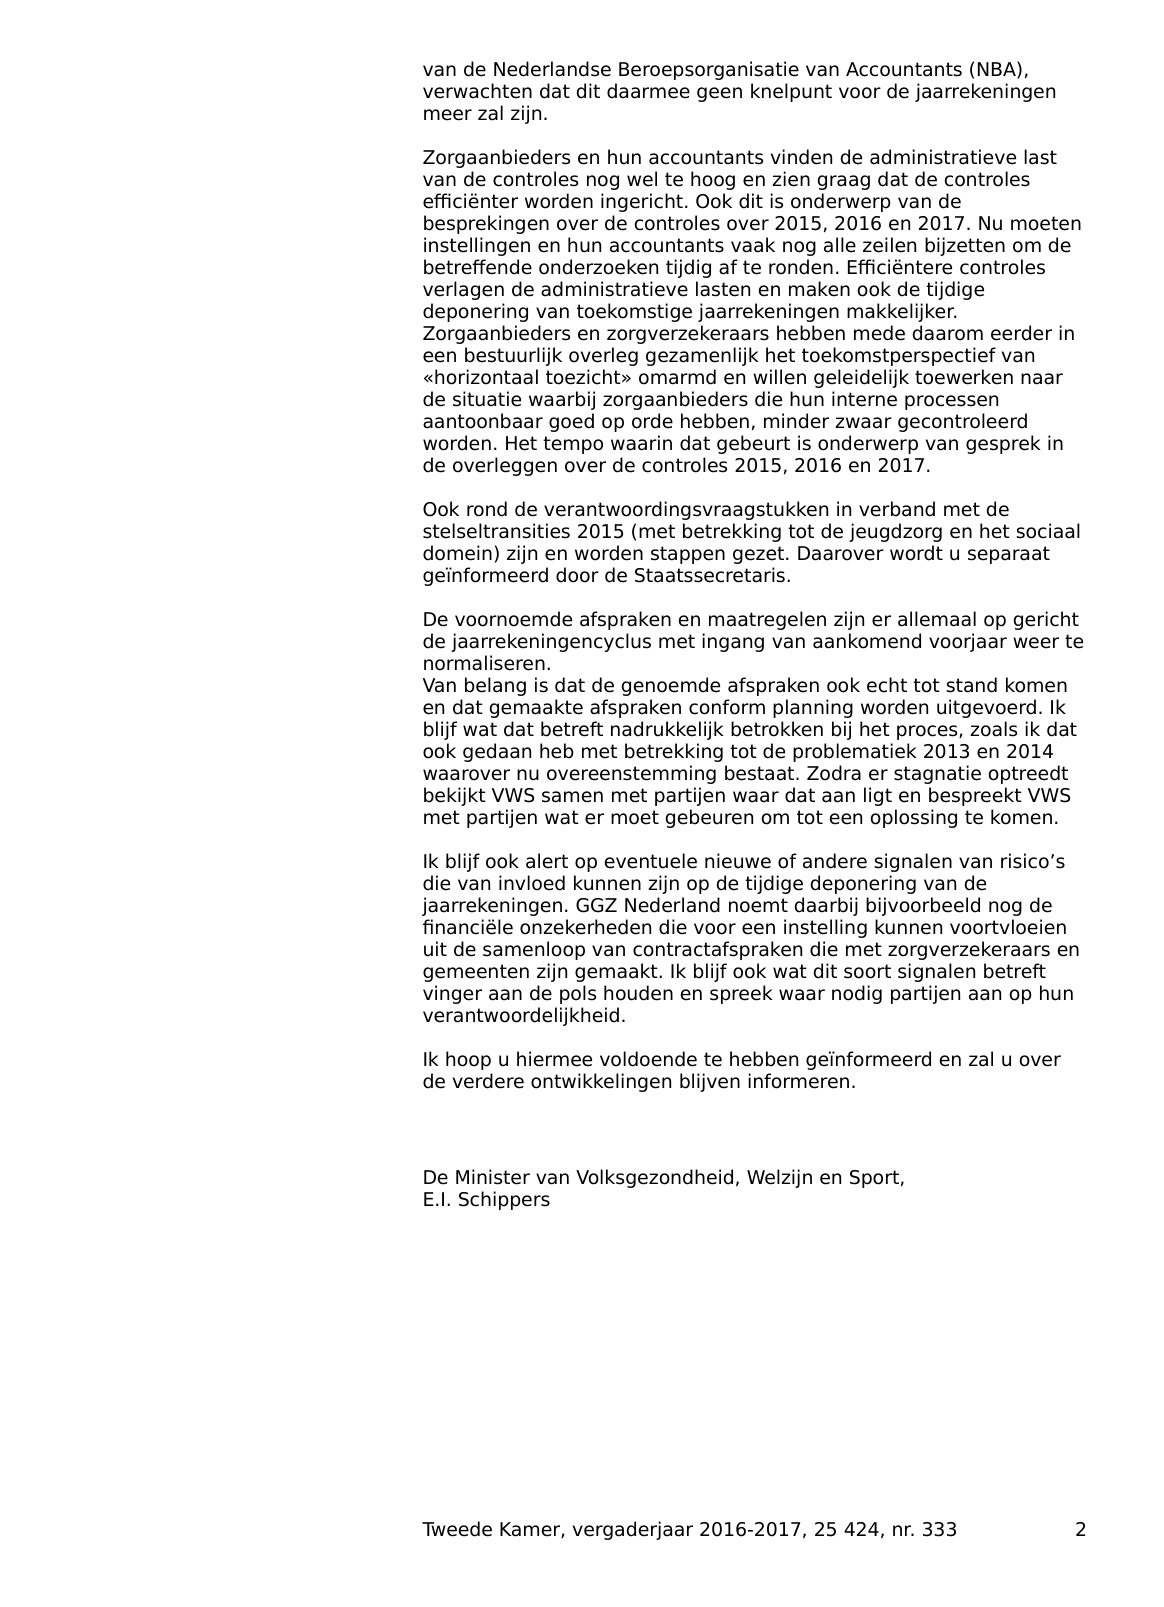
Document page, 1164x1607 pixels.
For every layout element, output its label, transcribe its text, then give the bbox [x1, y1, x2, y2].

text De Minister van Volksgezondheid, Welzijn en Sport, E.I. Schippers [422, 1167, 1087, 1211]
text van de Nederlandse Beroepsorganisatie van Accountants (NBA), verwachten dat dit daarmee geen knelpunt voor de jaarrekeningen meer zal zijn. [422, 59, 1087, 125]
text Zorgaanbieders en hun accountants vinden de administratieve last van de controles nog wel te hoog en zien graag dat de controles efficiënter worden ingericht. Ook dit is onderwerp van de besprekingen over de controles over 2015, 2016 en 2017. Nu moeten instellingen en hun accountants vaak nog alle zeilen bijzetten om de betreffende onderzoeken tijdig af te ronden. Efficiëntere controles verlagen de administratieve lasten en maken ook de tijdige deponering van toekomstige jaarrekeningen makkelijker. Zorgaanbieders en zorgverzekeraars hebben mede daarom eerder in een bestuurlijk overleg gezamenlijk het toekomstperspectief van «horizontaal toezicht» omarmd en willen geleidelijk toewerken naar de situatie waarbij zorgaanbieders die hun interne processen aantoonbaar goed op orde hebben, minder zwaar gecontroleerd worden. Het tempo waarin dat gebeurt is onderwerp van gesprek in de overleggen over de controles 2015, 2016 en 2017. [422, 147, 1087, 477]
text Ik blijf ook alert op eventuele nieuwe of andere signalen van risico’s die van invloed kunnen zijn op de tijdige deponering van de jaarrekeningen. GGZ Nederland noemt daarbij bijvoorbeeld nog de financiële onzekerheden die voor een instelling kunnen voortvloeien uit de samenloop van contractafspraken die met zorgverzekeraars en gemeenten zijn gemaakt. Ik blijf ook wat dit soort signalen betreft vinger aan de pols houden en spreek waar nodig partijen aan op hun verantwoordelijkheid. [422, 851, 1087, 1027]
text Ook rond de verantwoordingsvraagstukken in verband met de stelseltransities 2015 (met betrekking tot de jeugdzorg en het sociaal domein) zijn en worden stappen gezet. Daarover wordt u separaat geïnformeerd door de Staatssecretaris. [422, 499, 1087, 587]
text Van belang is dat de genoemde afspraken ook echt tot stand komen en dat gemaakte afspraken conform planning worden uitgevoerd. Ik blijf wat dat betreft nadrukkelijk betrokken bij het proces, zoals ik dat ook gedaan heb met betrekking tot de problematiek 2013 en 2014 waarover nu overeenstemming bestaat. Zodra er stagnatie optreedt bekijkt VWS samen met partijen waar dat aan ligt en bespreekt VWS met partijen wat er moet gebeuren om tot een oplossing te komen. [422, 675, 1087, 829]
text De voornoemde afspraken en maatregelen zijn er allemaal op gericht de jaarrekeningencyclus met ingang van aankomend voorjaar weer te normaliseren. [422, 609, 1087, 675]
text Ik hoop u hiermee voldoende te hebben geïnformeerd en zal u over de verdere ontwikkelingen blijven informeren. [422, 1049, 1087, 1093]
